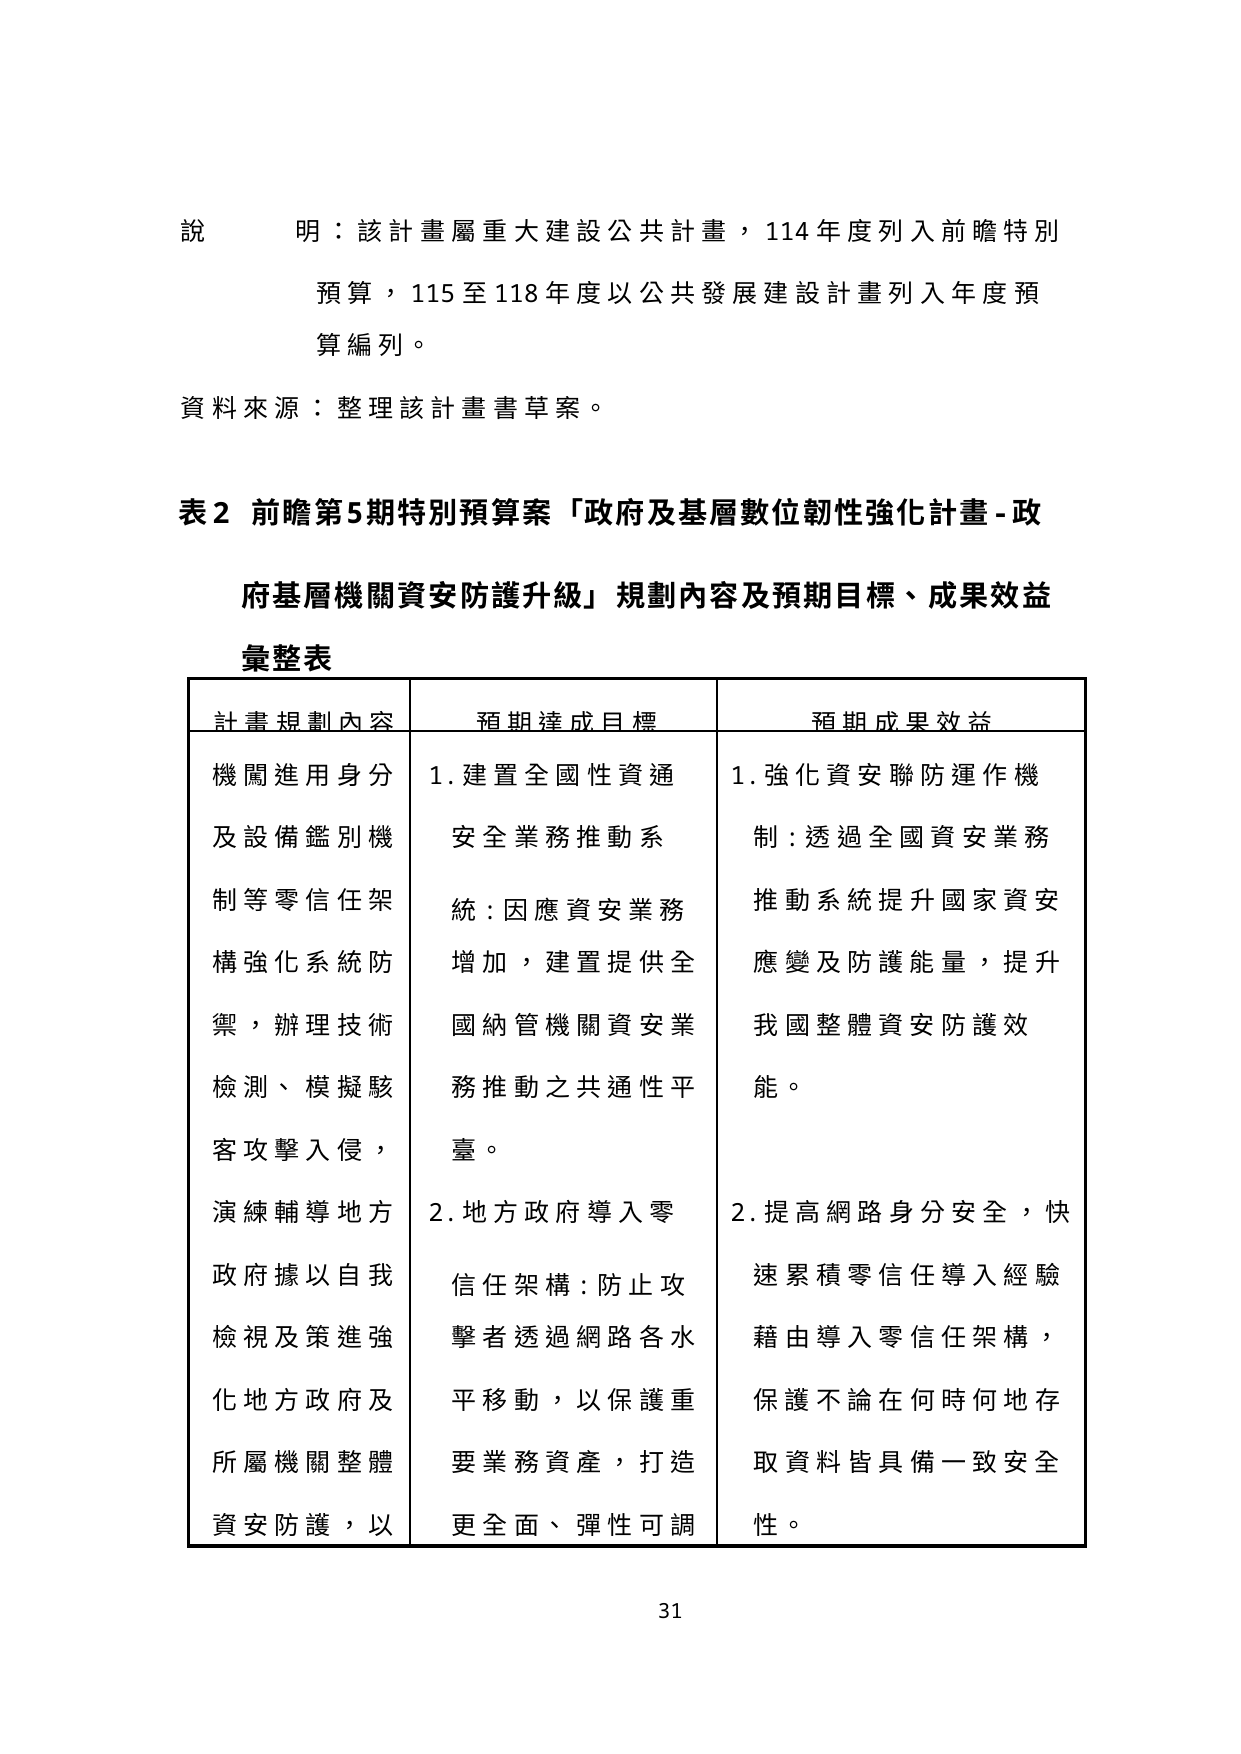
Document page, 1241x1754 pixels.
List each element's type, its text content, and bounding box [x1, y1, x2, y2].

table_cell 1.建置全國性資通安全業務推動系統:因應資安業務增加，建置提供全國納管機關資安業務推動之共通性平臺。 2.地方政府導入零信任架構:防止攻擊者透過網路各水平移動，以保護重要業務資產，打造更全面、彈性可調 [411, 732, 716, 1544]
table_header 預期達成目標 [411, 680, 716, 730]
text 表2 前瞻第5期特別預算案「政府及基層數位韌性強化計畫-政府基層機關資安防護升級」規劃內容及預期目標、成果效益彙整表 [177, 427, 1063, 677]
table_cell 1.強化資安聯防運作機制:透過全國資安業務推動系統提升國家資安應變及防護能量，提升我國整體資安防護效能。 2.提高網路身分安全，快速累積零信任導入經驗藉由導入零信任架構，保護不論在何時何地存取資料皆具備一致安全性。 [718, 732, 1084, 1544]
table_header 預期成果效益 [718, 680, 1084, 730]
table_cell 機闖進用身分及設備鑑別機制等零信任架構強化系統防禦，辦理技術檢測、模擬駭客攻擊入侵，演練輔導地方政府據以自我檢視及策進強化地方政府及所屬機關整體資安防護，以 [190, 732, 409, 1544]
text 資料來源：整理該計畫書草案。 [177, 365, 1063, 427]
text 說 明：該計畫屬重大建設公共計畫，114年度列入前瞻特別預算，115至118年度以公共發展建設計畫列入年度預算編列。 [177, 177, 1063, 365]
table_header 計畫規劃內容 [190, 680, 409, 730]
